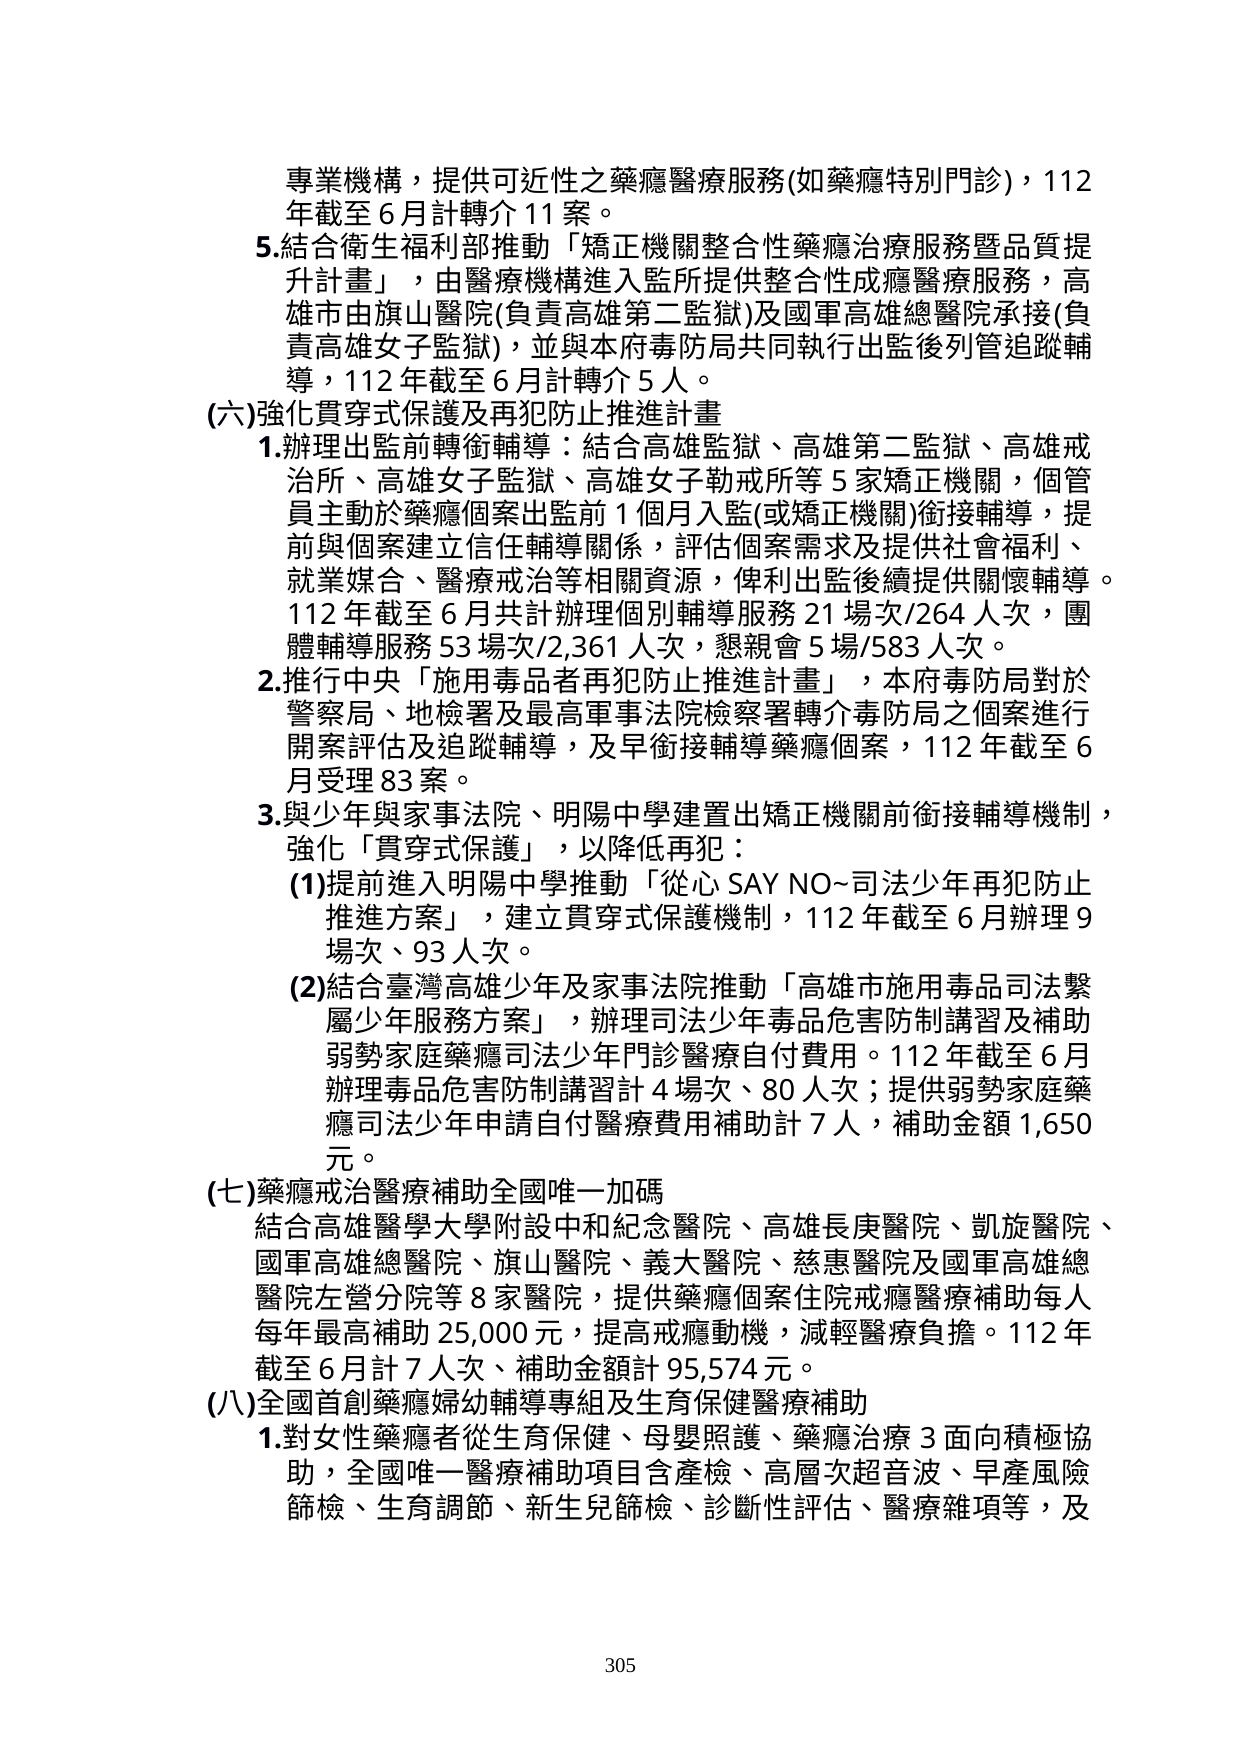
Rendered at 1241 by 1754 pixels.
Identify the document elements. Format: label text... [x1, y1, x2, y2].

list 強化貫穿式保護及再犯防止推進計畫 [207, 398, 1092, 431]
list 辦理出監前轉銜輔導：結合高雄監獄、高雄第二監獄、高雄戒治所、高雄女子監獄、高雄女子勒戒所等5家矯正機關，個管員主動於藥癮個案出監前1個月入監(或矯正機關)銜接輔導，提前與個案建立信任輔導關係，評估個案需求及提供社會福利、就業媒合、醫療戒治等相關資源，俾利出監後續提供關懷輔導。112年截至6月共計辦理個別輔導服務21場次/264人次，團體輔導服務53場次/2,361人次，懇親會5場/583人次。 [257, 431, 1092, 664]
list 藥癮戒治醫療補助全國唯一加碼 [207, 1176, 1092, 1209]
list 對女性藥癮者從生育保健、母嬰照護、藥癮治療3面向積極協助，全國唯一醫療補助項目含產檢、高層次超音波、早產風險篩檢、生育調節、新生兒篩檢、診斷性評估、醫療雜項等，及 [257, 1420, 1092, 1526]
list 專業機構，提供可近性之藥癮醫療服務(如藥癮特別門診)，112年截至6月計轉介11案。 [255, 164, 1092, 231]
list 結合衛生福利部推動「矯正機關整合性藥癮治療服務暨品質提升計畫」，由醫療機構進入監所提供整合性成癮醫療服務，高雄市由旗山醫院(負責高雄第二監獄)及國軍高雄總醫院承接(負責高雄女子監獄)，並與本府毒防局共同執行出監後列管追蹤輔導，112年截至6月計轉介5人。 [255, 231, 1092, 398]
list 結合高雄醫學大學附設中和紀念醫院、高雄長庚醫院、凱旋醫院、國軍高雄總醫院、旗山醫院、義大醫院、慈惠醫院及國軍高雄總醫院左營分院等8家醫院，提供藥癮個案住院戒癮醫療補助每人每年最高補助25,000元，提高戒癮動機，減輕醫療負擔。112年截至6月計7人次、補助金額計95,574元。 [254, 1209, 1092, 1386]
list 結合臺灣高雄少年及家事法院推動「高雄市施用毒品司法繫屬少年服務方案」，辦理司法少年毒品危害防制講習及補助弱勢家庭藥癮司法少年門診醫療自付費用。112年截至6月辦理毒品危害防制講習計4場次、80人次；提供弱勢家庭藥癮司法少年申請自付醫療費用補助計7人，補助金額1,650元。 [289, 970, 1092, 1176]
list 推行中央「施用毒品者再犯防止推進計畫」，本府毒防局對於警察局、地檢署及最高軍事法院檢察署轉介毒防局之個案進行開案評估及追蹤輔導，及早銜接輔導藥癮個案，112年截至6月受理83案。 [257, 664, 1092, 798]
list 與少年與家事法院、明陽中學建置出矯正機關前銜接輔導機制，強化「貫穿式保護」，以降低再犯： [257, 798, 1092, 867]
list 全國首創藥癮婦幼輔導專組及生育保健醫療補助 [207, 1386, 1092, 1420]
list 提前進入明陽中學推動「從心SAY NO~司法少年再犯防止推進方案」，建立貫穿式保護機制，112年截至6月辦理9場次、93人次。 [289, 867, 1092, 970]
